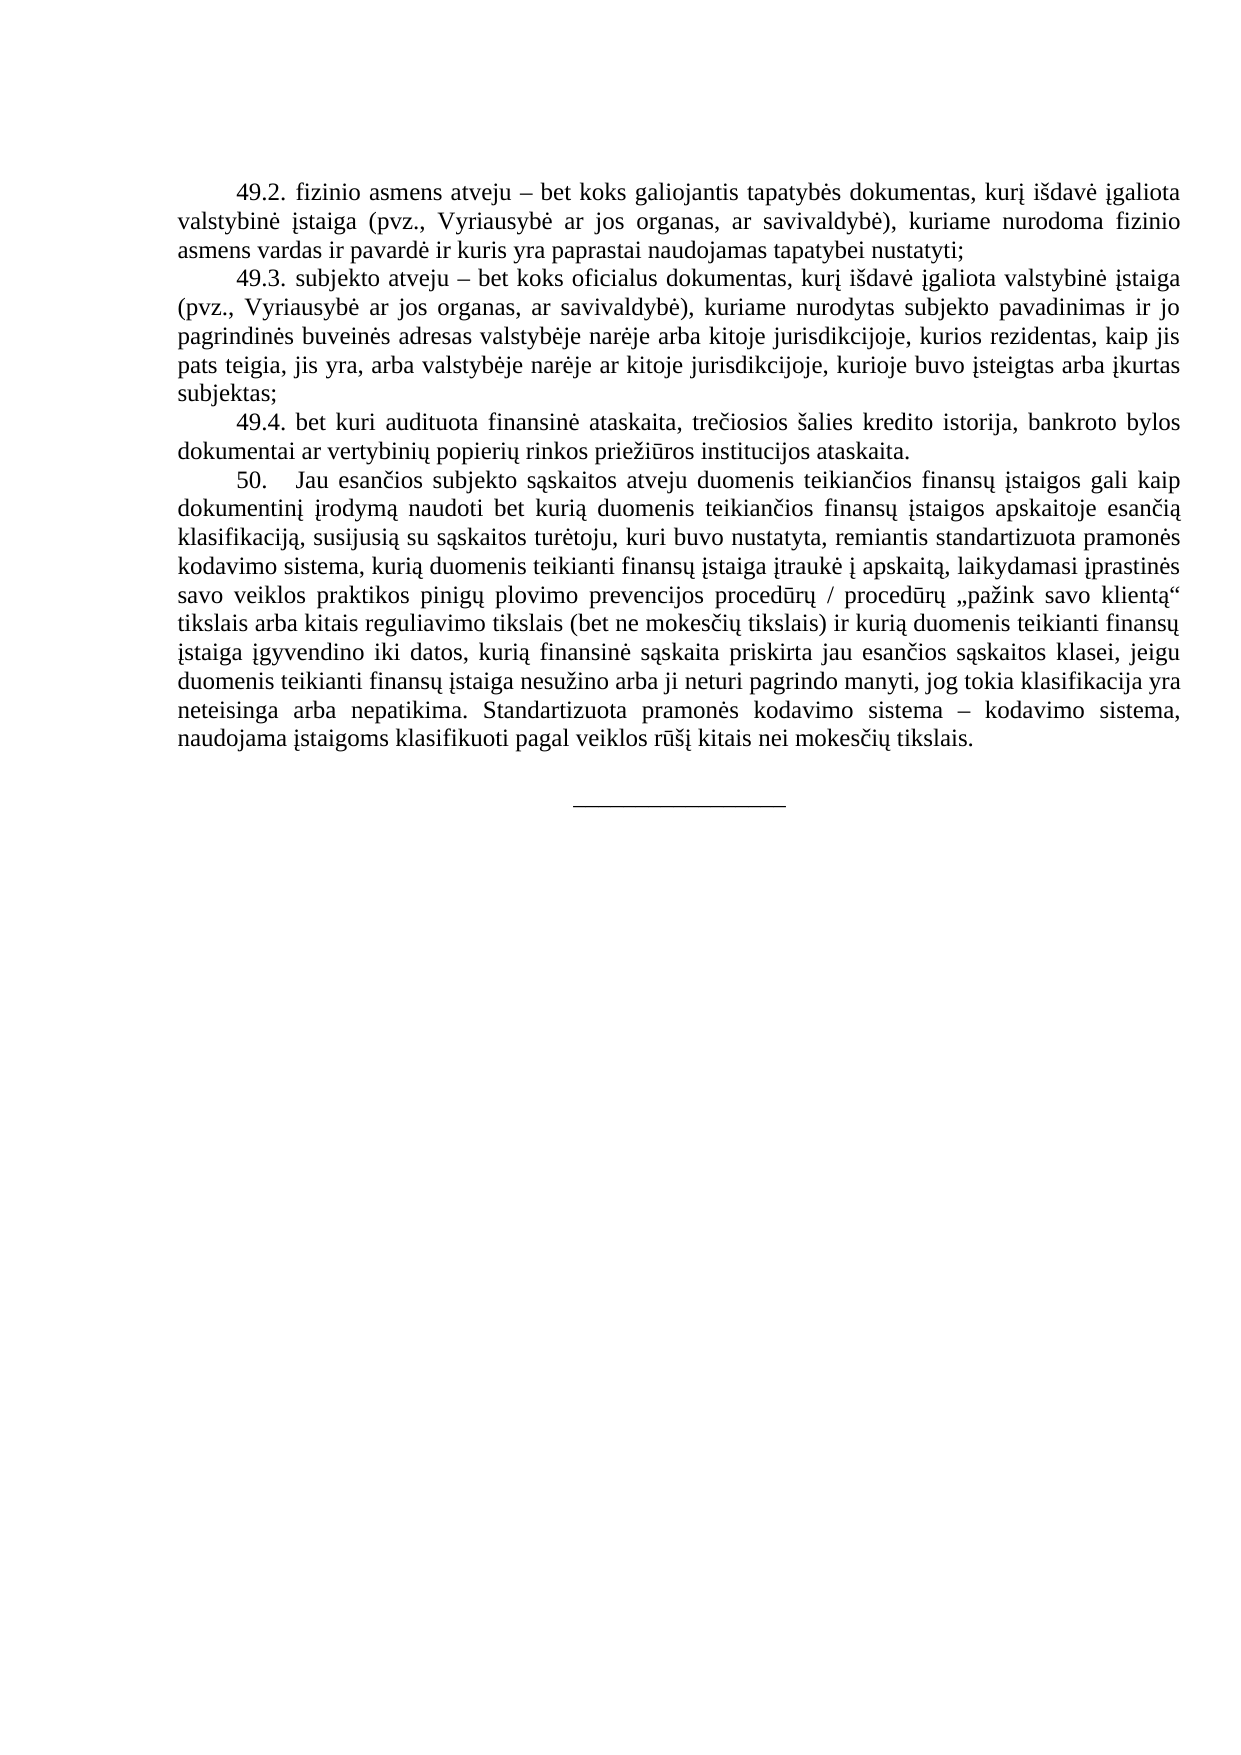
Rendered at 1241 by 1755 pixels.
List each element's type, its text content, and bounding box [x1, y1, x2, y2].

text 49.3. subjekto atveju – bet koks oficialus dokumentas, kurį išdavė įgaliota valstybinė įstaiga (pvz., Vyriausybė ar jos organas, ar savivaldybė), kuriame nurodytas subjekto pavadinimas ir jo pagrindinės buveinės adresas valstybėje narėje arba kitoje jurisdikcijoje, kurios rezidentas, kaip jis pats teigia, jis yra, arba valstybėje narėje ar kitoje jurisdikcijoje, kurioje buvo įsteigtas arba įkurtas subjektas; [177, 263, 1181, 407]
text 50. Jau esančios subjekto sąskaitos atveju duomenis teikiančios finansų įstaigos gali kaip dokumentinį įrodymą naudoti bet kurią duomenis teikiančios finansų įstaigos apskaitoje esančią klasifikaciją, susijusią su sąskaitos turėtoju, kuri buvo nustatyta, remiantis standartizuota pramonės kodavimo sistema, kurią duomenis teikianti finansų įstaiga įtraukė į apskaitą, laikydamasi įprastinės savo veiklos praktikos pinigų plovimo prevencijos procedūrų / procedūrų „pažink savo klientą“ tikslais arba kitais reguliavimo tikslais (bet ne mokesčių tikslais) ir kurią duomenis teikianti finansų įstaiga įgyvendino iki datos, kurią finansinė sąskaita priskirta jau esančios sąskaitos klasei, jeigu duomenis teikianti finansų įstaiga nesužino arba ji neturi pagrindo manyti, jog tokia klasifikacija yra neteisinga arba nepatikima. Standartizuota pramonės kodavimo sistema – kodavimo sistema, naudojama įstaigoms klasifikuoti pagal veiklos rūšį kitais nei mokesčių tikslais. [177, 465, 1181, 752]
text 49.2. fizinio asmens atveju – bet koks galiojantis tapatybės dokumentas, kurį išdavė įgaliota valstybinė įstaiga (pvz., Vyriausybė ar jos organas, ar savivaldybė), kuriame nurodoma fizinio asmens vardas ir pavardė ir kuris yra paprastai naudojamas tapatybei nustatyti; [177, 177, 1181, 263]
text _________________ [177, 781, 1181, 810]
text 49.4. bet kuri audituota finansinė ataskaita, trečiosios šalies kredito istorija, bankroto bylos dokumentai ar vertybinių popierių rinkos priežiūros institucijos ataskaita. [177, 407, 1181, 465]
